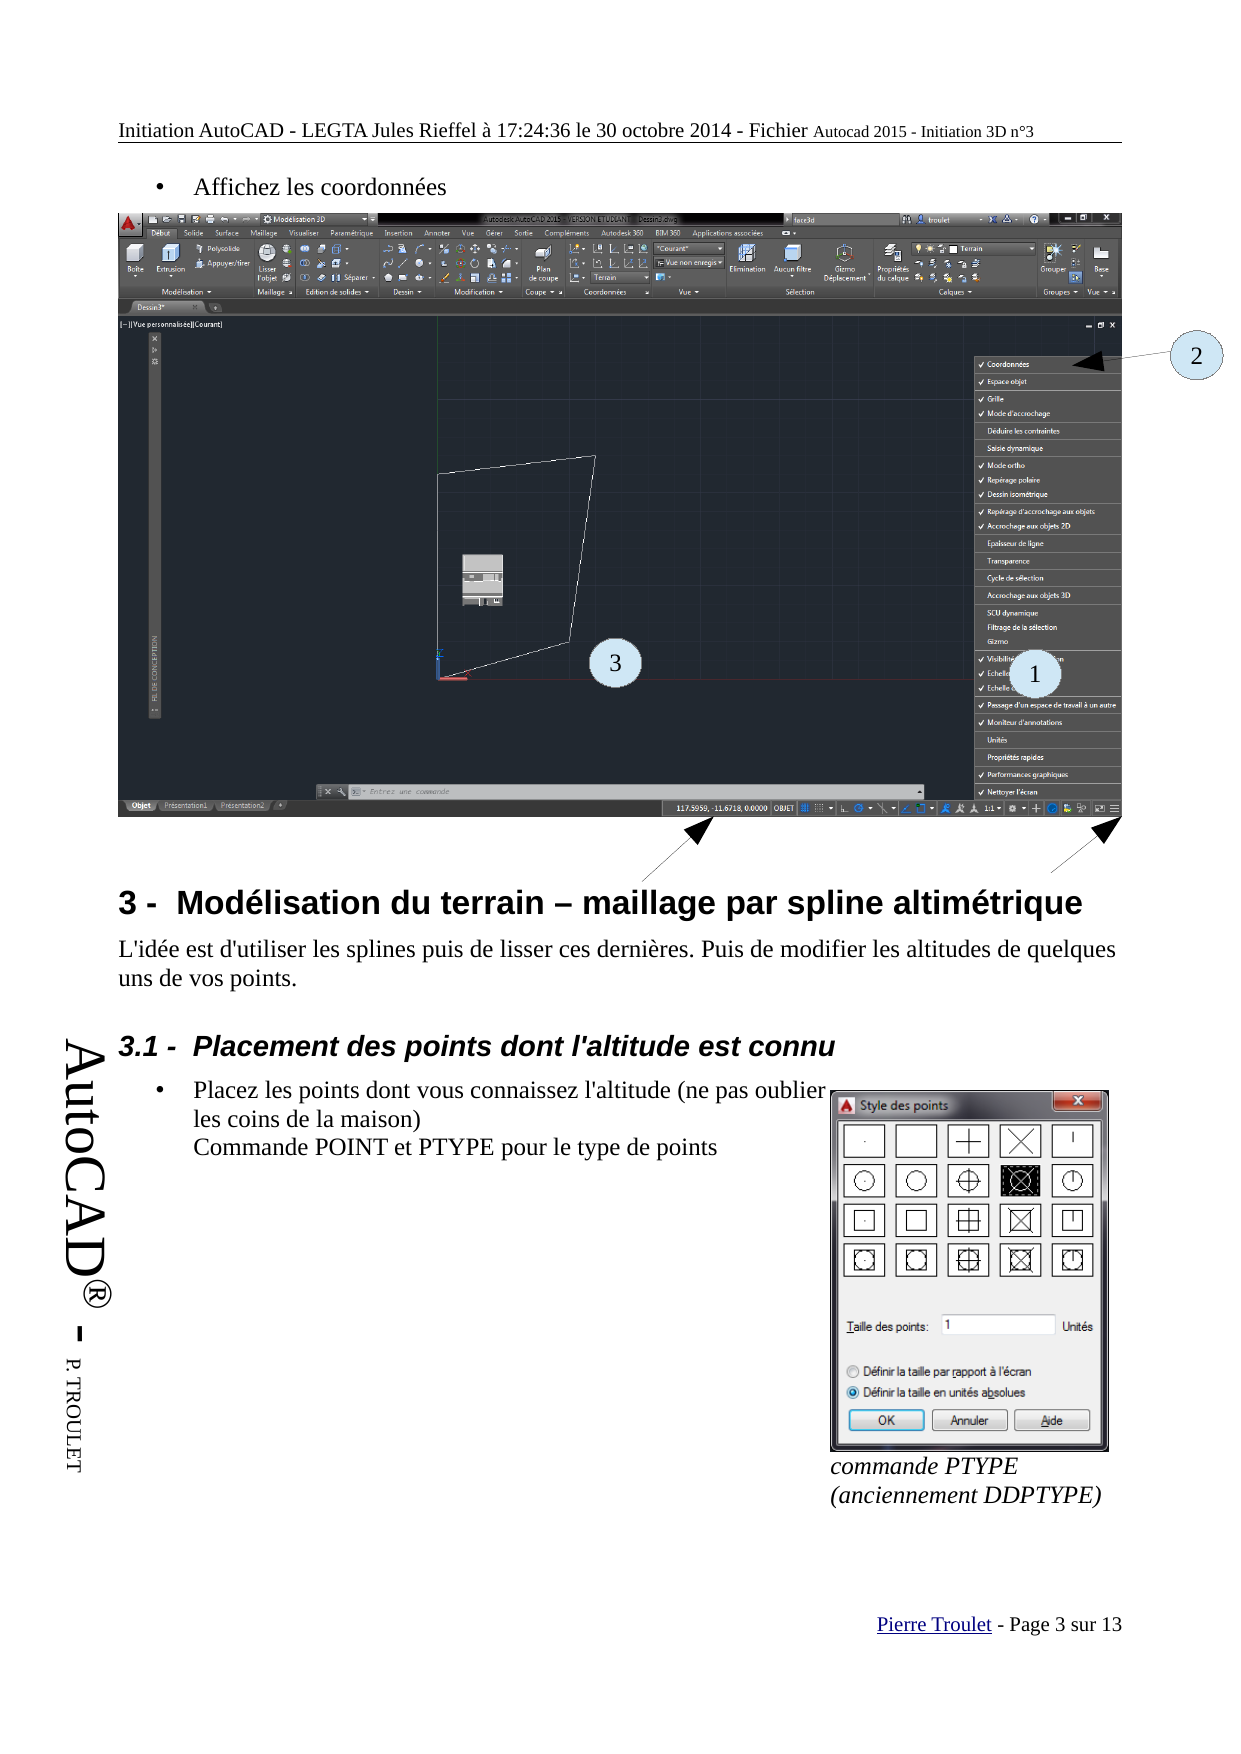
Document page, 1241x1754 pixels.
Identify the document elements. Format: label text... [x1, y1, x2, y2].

text L'idée est d'utiliser les splines puis de lisser ces dernières. Puis de modifier les altitudes de quelques uns de vos points. [118, 934, 1122, 991]
picture [830, 1090, 1109, 1452]
list commande PTYPE (anciennement DDPTYPE) [830, 1452, 1109, 1509]
list Placez les points dont vous connaissez l'altitude (ne pas oublier les coins de la maison) Commande POINT et PTYPE pour le type de points [156, 1075, 1122, 1161]
picture [118, 213, 1122, 817]
subtitle Modélisation du terrain – maillage par spline altimétrique [118, 883, 1122, 921]
subtitle Placement des points dont l'altitude est connu [118, 1029, 1122, 1062]
list Affichez les coordonnées [156, 172, 1122, 201]
